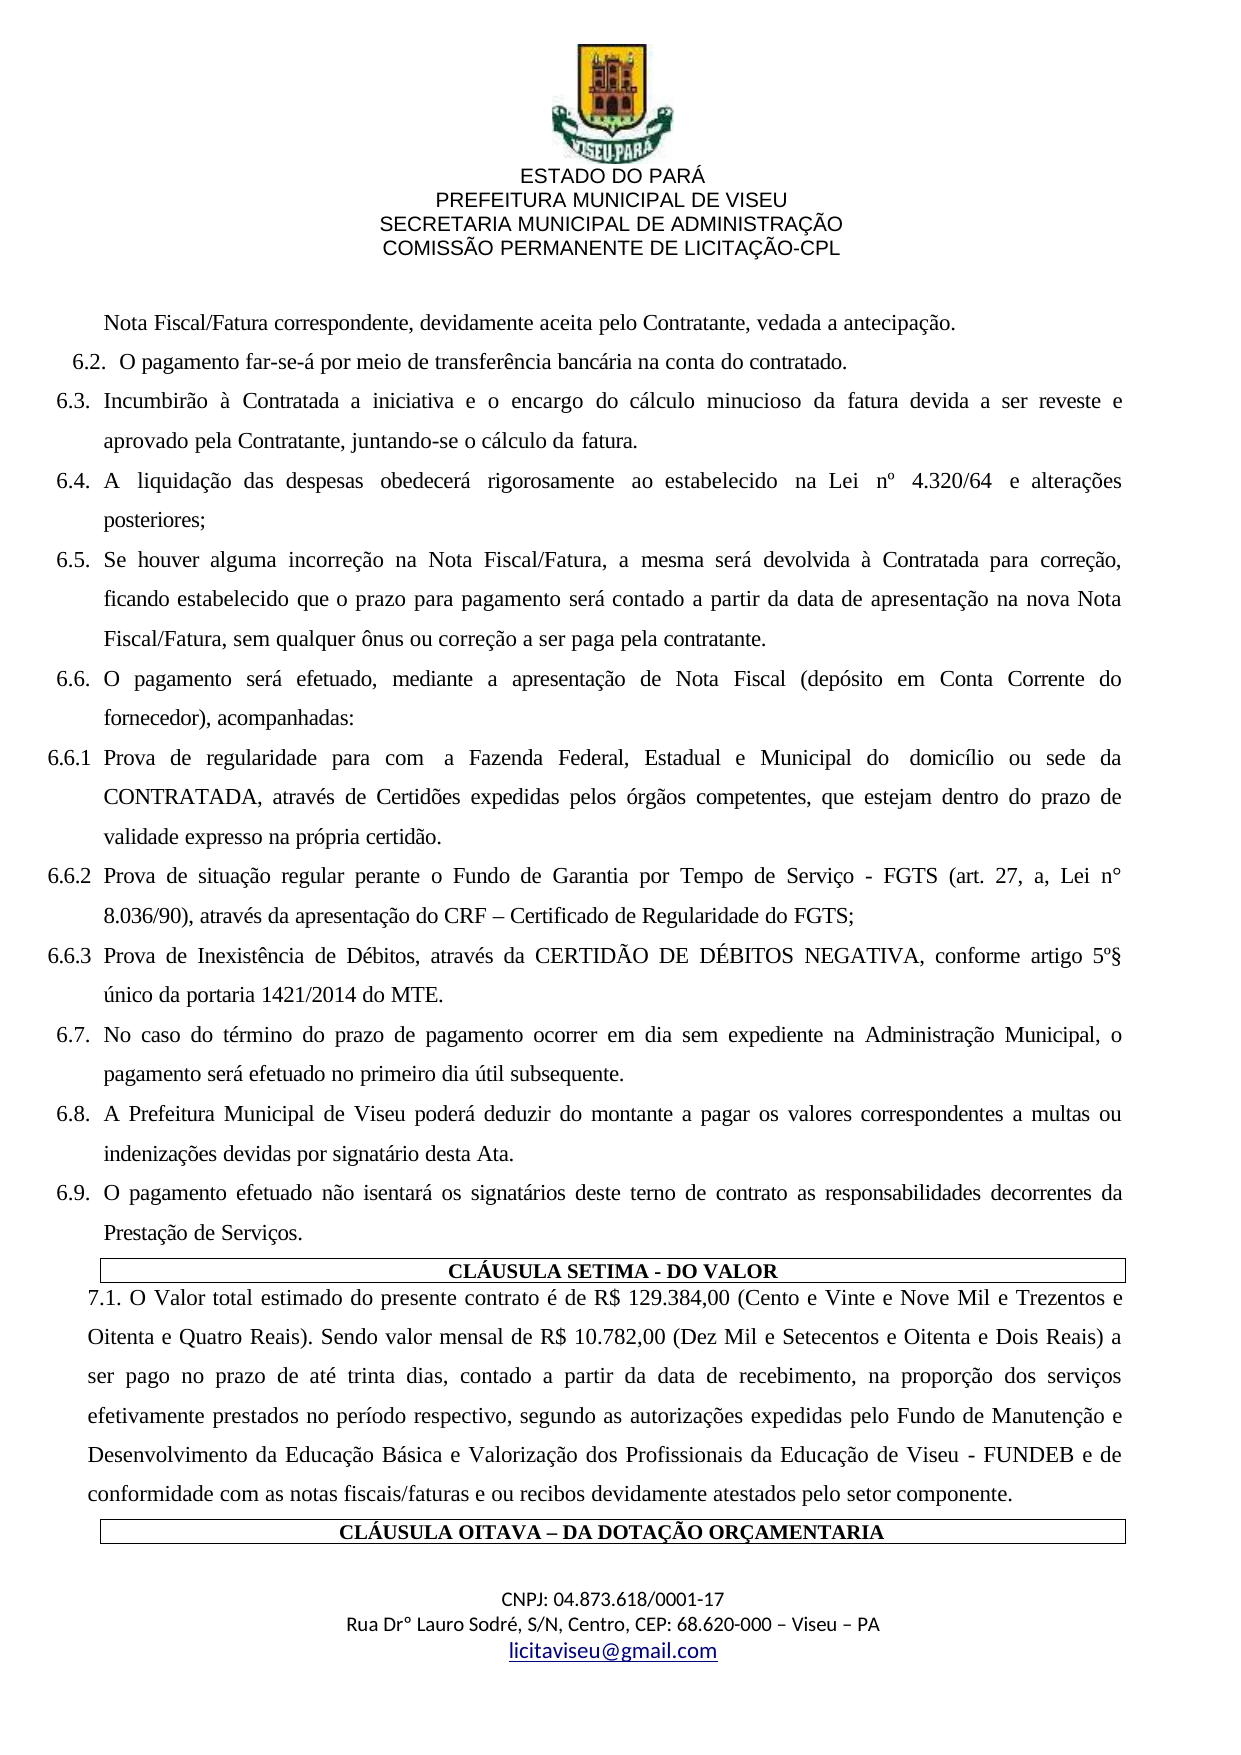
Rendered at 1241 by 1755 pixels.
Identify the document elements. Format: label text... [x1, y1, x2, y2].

list O pagamento far-se-á por meio de transferência bancária na conta do contratado. [103, 348, 1136, 374]
text CLÁUSULA OITAVA – DA DOTAÇÃO ORÇAMENTARIA [339, 1520, 1125, 1543]
list O pagamento será efetuado, mediante a apresentação de Nota Fiscal (depósito em Conta Corrente do fornecedor), acompanhadas: [87, 665, 1123, 731]
list Incumbirão à Contratada a iniciativa e o encargo do cálculo minucioso da fatura devida a ser reveste e aprovado pela Contratante, juntando-se o cálculo da fatura. [87, 387, 1123, 453]
text CLÁUSULA SETIMA - DO VALOR [101, 1259, 1125, 1282]
list Prova de situação regular perante o Fundo de Garantia por Tempo de Serviço - FGTS (art. 27, a, Lei n° 8.036/90), através da apresentação do CRF – Certificado de Regularidade do FGTS; [87, 863, 1123, 928]
list No caso do término do prazo de pagamento ocorrer em dia sem expediente na Administração Municipal, o pagamento será efetuado no primeiro dia útil subsequente. [87, 1021, 1122, 1087]
list A Prefeitura Municipal de Viseu poderá deduzir do montante a pagar os valores correspondentes a multas ou indenizações devidas por signatário desta Ata. [87, 1100, 1122, 1166]
text Nota Fiscal/Fatura correspondente, devidamente aceita pelo Contratante, vedada a antecipação. [103, 308, 1136, 335]
list Se houver alguma incorreção na Nota Fiscal/Fatura, a mesma será devolvida à Contratada para correção, ficando estabelecido que o prazo para pagamento será contado a partir da data de apresentação na nova Nota Fiscal/Fatura, sem qualquer ônus ou correção a ser paga pela contratante. [87, 546, 1123, 651]
list A liquidação das despesas obedecerá rigorosamente ao estabelecido na Lei nº 4.320/64 e alterações posteriores; [87, 467, 1122, 533]
list O pagamento efetuado não isentará os signatários deste terno de contrato as responsabilidades decorrentes da Prestação de Serviços. [87, 1179, 1123, 1245]
list Prova de regularidade para com a Fazenda Federal, Estadual e Municipal do domicílio ou sede da CONTRATADA, através de Certidões expedidas pelos órgãos competentes, que estejam dentro do prazo de validade expresso na própria certidão. [87, 744, 1123, 849]
list Prova de Inexistência de Débitos, através da CERTIDÃO DE DÉBITOS NEGATIVA, conforme artigo 5º§ único da portaria 1421/2014 do MTE. [87, 942, 1122, 1007]
text 7.1. O Valor total estimado do presente contrato é de R$ 129.384,00 (Cento e Vinte e Nove Mil e Trezentos e Oitenta e Quatro Reais). Sendo valor mensal de R$ 10.782,00 (Dez Mil e Setecentos e Oitenta e Dois Reais) a ser pago no prazo de até trinta dias, contado a partir da data de recebimento, na proporção dos serviços efetivamente prestados no período respectivo, segundo as autorizações expedidas pelo Fundo de Manutenção e Desenvolvimento da Educação Básica e Valorização dos Profissionais da Educação de Viseu - FUNDEB e de conformidade com as notas fiscais/faturas e ou recibos devidamente atestados pelo setor componente. [87, 1284, 1123, 1506]
